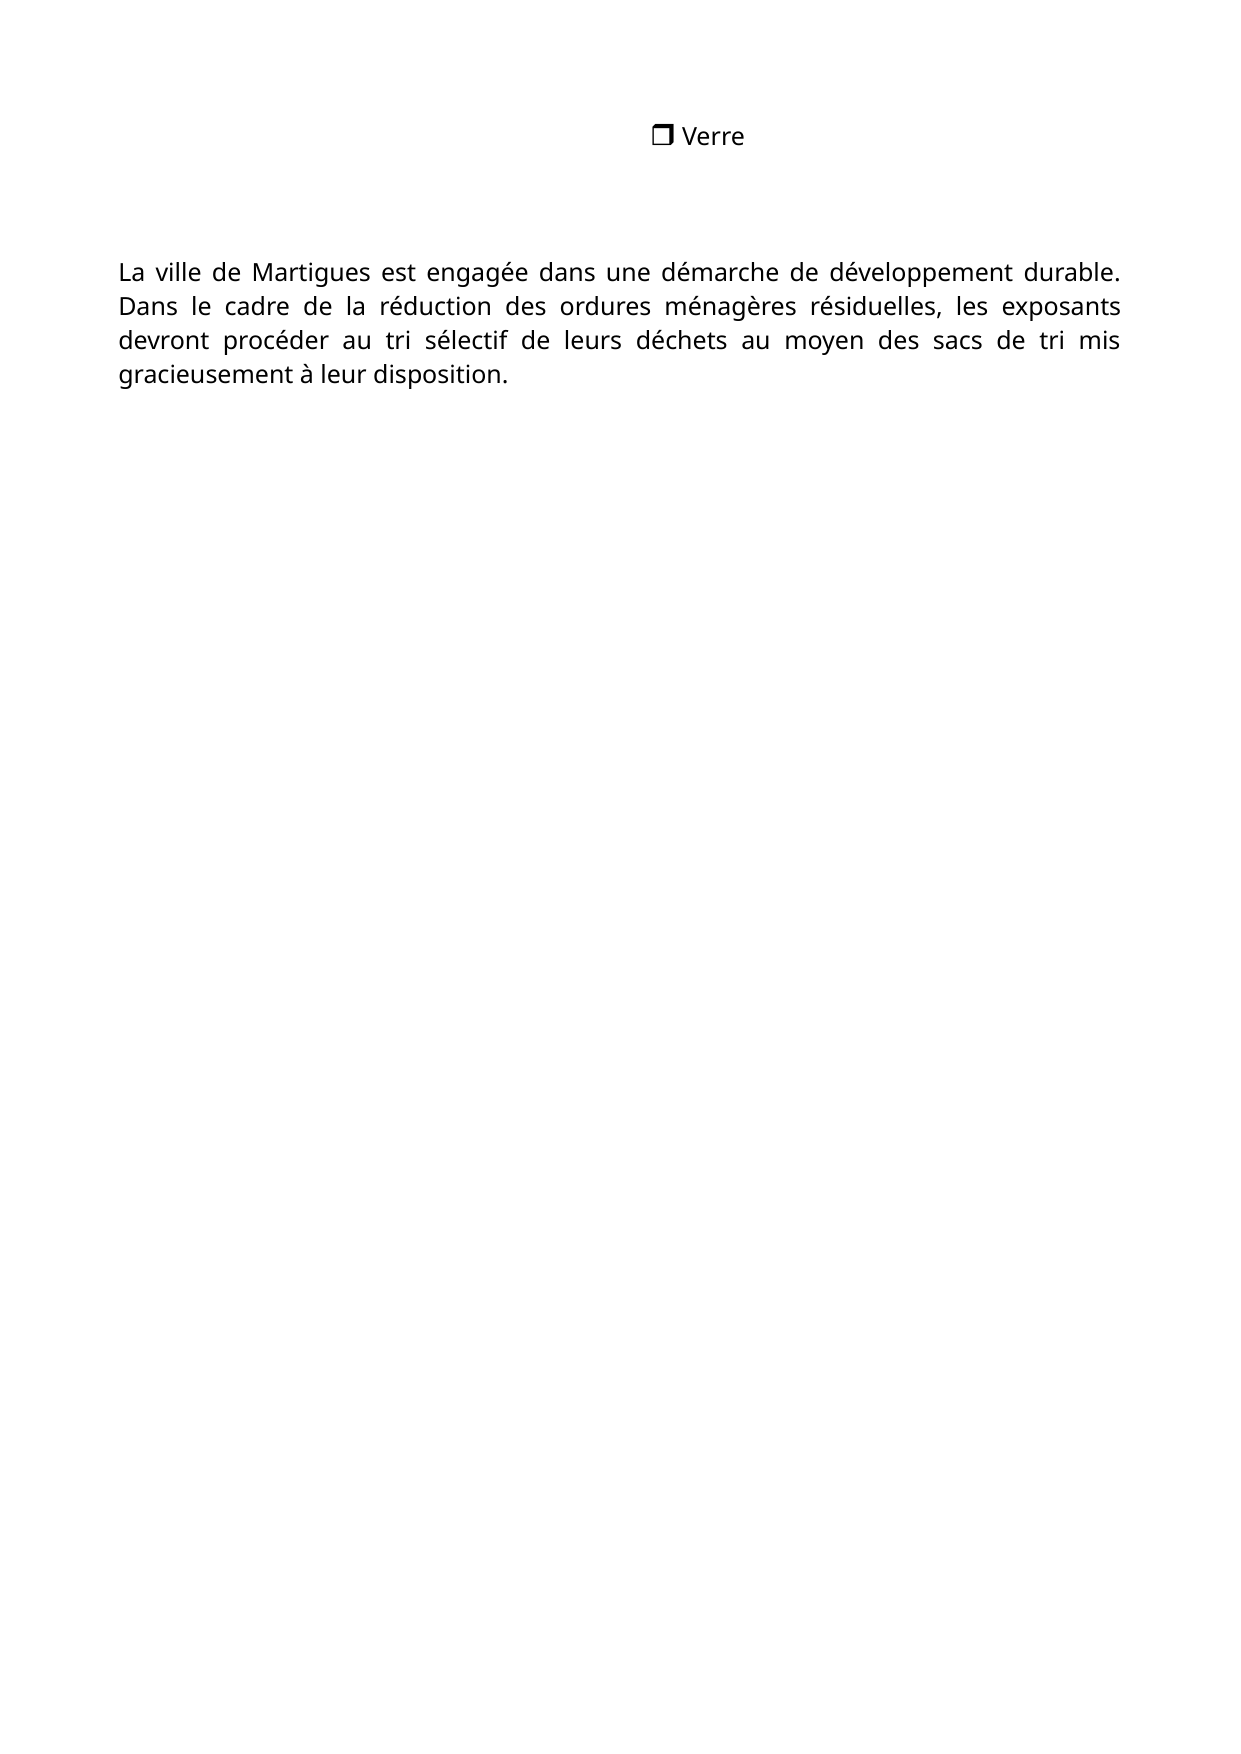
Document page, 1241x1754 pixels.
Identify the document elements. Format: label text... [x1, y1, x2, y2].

text La ville de Martigues est engagée dans une démarche de développement durable. Dans le cadre de la réduction des ordures ménagères résiduelles, les exposants devront procéder au tri sélectif de leurs déchets au moyen des sacs de tri mis gracieusement à leur disposition. [118, 254, 1122, 391]
text  Verre [635, 118, 1122, 152]
